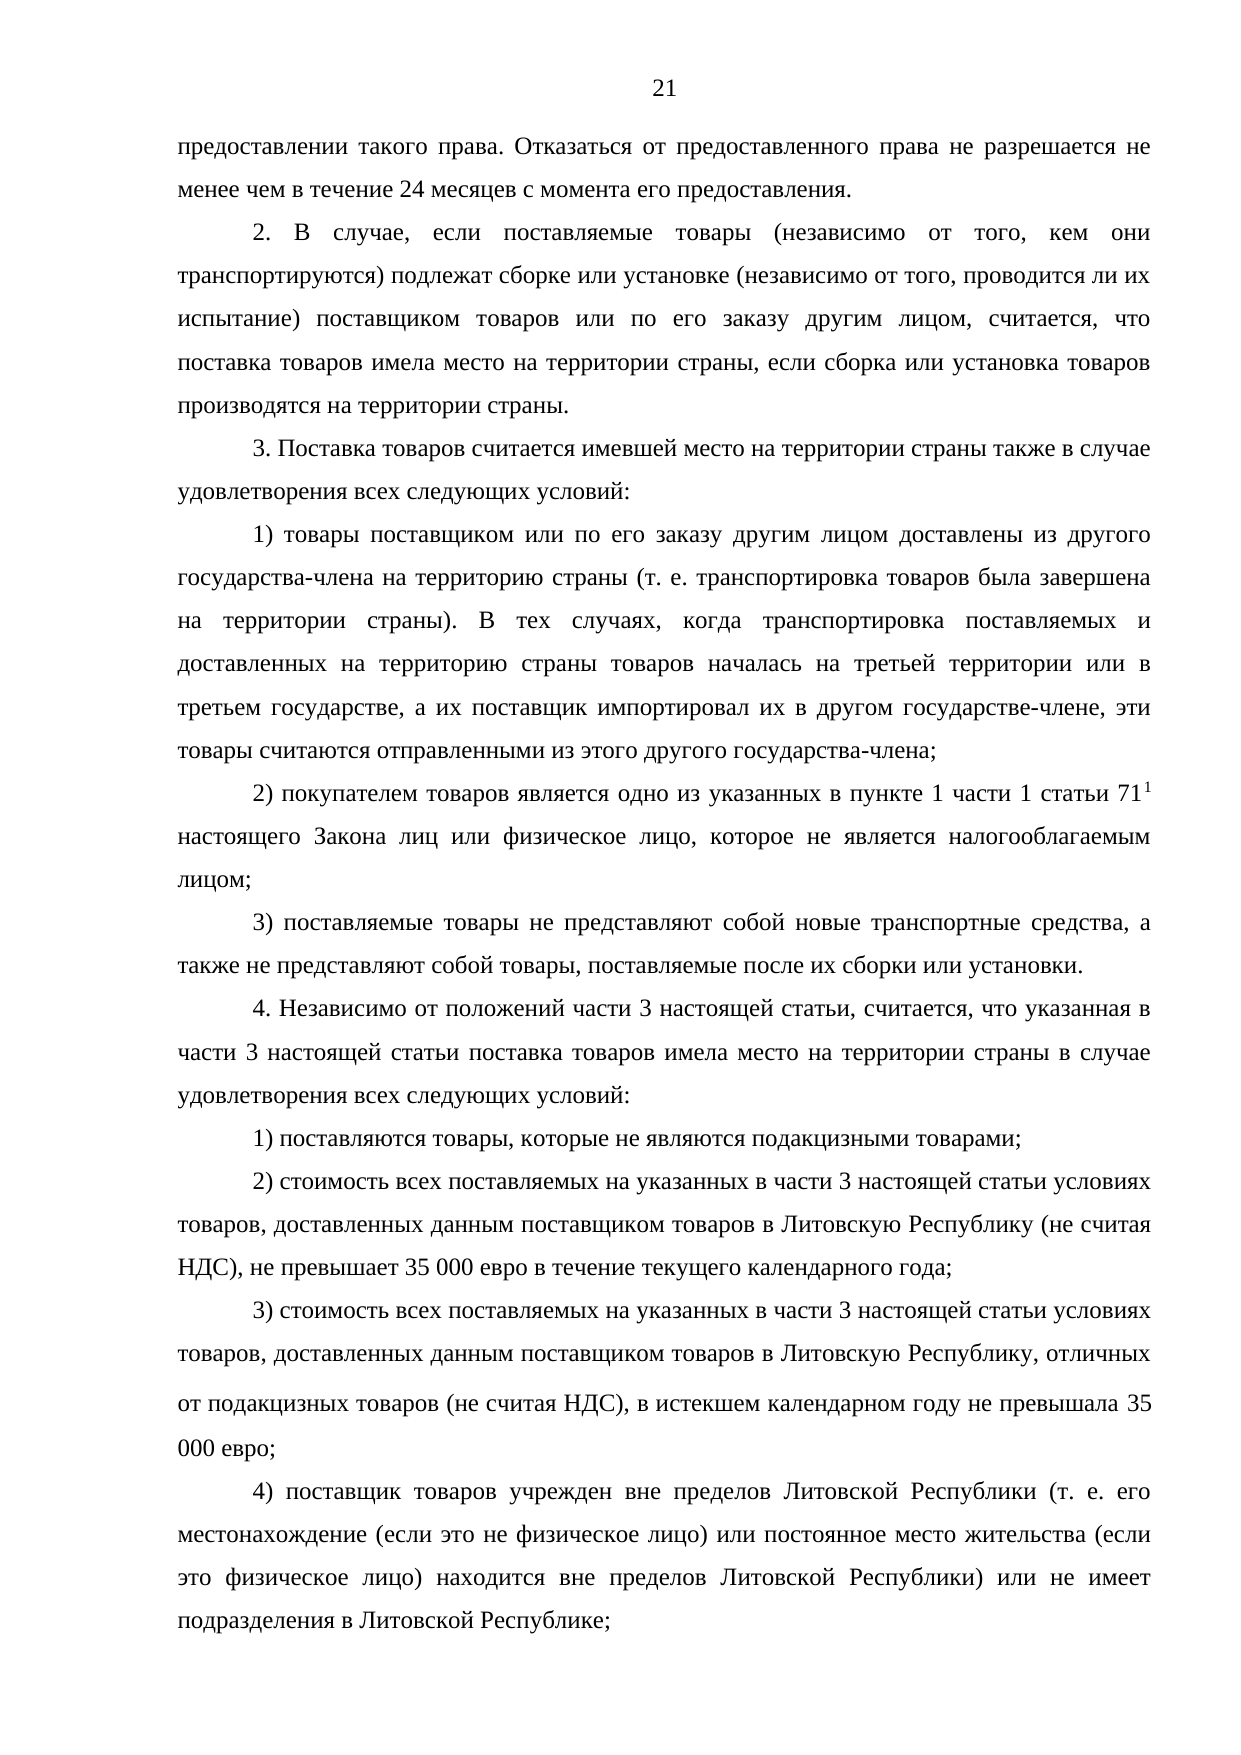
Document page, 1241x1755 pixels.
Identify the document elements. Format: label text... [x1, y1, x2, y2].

text 3. Поставка товаров считается имевшей место на территории страны также в случае удовлетворения всех следующих условий: [177, 433, 1152, 505]
text 1) товары поставщиком или по его заказу другим лицом доставлены из другого государства-члена на территорию страны (т. е. транспортировка товаров была завершена на территории страны). В тех случаях, когда транспортировка поставляемых и доставленных на территорию страны товаров началась на третьей территории или в третьем государстве, а их поставщик импортировал их в другом государстве-члене, эти товары считаются отправленными из этого другого государства-члена; [177, 519, 1152, 763]
text 2) стоимость всех поставляемых на указанных в части 3 настоящей статьи условиях товаров, доставленных данным поставщиком товаров в Литовскую Республику (не считая НДС), не превышает 35 000 евро в течение текущего календарного года; [177, 1166, 1152, 1281]
text 3) поставляемые товары не представляют собой новые транспортные средства, а также не представляют собой товары, поставляемые после их сборки или установки. [177, 907, 1152, 979]
text 1) поставляются товары, которые не являются подакцизными товарами; [177, 1123, 1152, 1152]
text 4. Независимо от положений части 3 настоящей статьи, считается, что указанная в части 3 настоящей статьи поставка товаров имела место на территории страны в случае удовлетворения всех следующих условий: [177, 993, 1152, 1108]
text предоставлении такого права. Отказаться от предоставленного права не разрешается не менее чем в течение 24 месяцев с момента его предоставления. [177, 131, 1152, 203]
text 3) стоимость всех поставляемых на указанных в части 3 настоящей статьи условиях товаров, доставленных данным поставщиком товаров в Литовскую Республику, отличных от подакцизных товаров (не считая НДС), в истекшем календарном году не превышала 35 000 евро; [177, 1295, 1152, 1461]
text 2. В случае, если поставляемые товары (независимо от того, кем они транспортируются) подлежат сборке или установке (независимо от того, проводится ли их испытание) поставщиком товаров или по его заказу другим лицом, считается, что поставка товаров имела место на территории страны, если сборка или установка товаров производятся на территории страны. [177, 217, 1152, 418]
text 2) покупателем товаров является одно из указанных в пункте 1 части 1 статьи 711 настоящего Закона лиц или физическое лицо, которое не является налогооблагаемым лицом; [177, 778, 1152, 893]
text 4) поставщик товаров учрежден вне пределов Литовской Республики (т. е. его местонахождение (если это не физическое лицо) или постоянное место жительства (если это физическое лицо) находится вне пределов Литовской Республики) или не имеет подразделения в Литовской Республике; [177, 1476, 1152, 1634]
